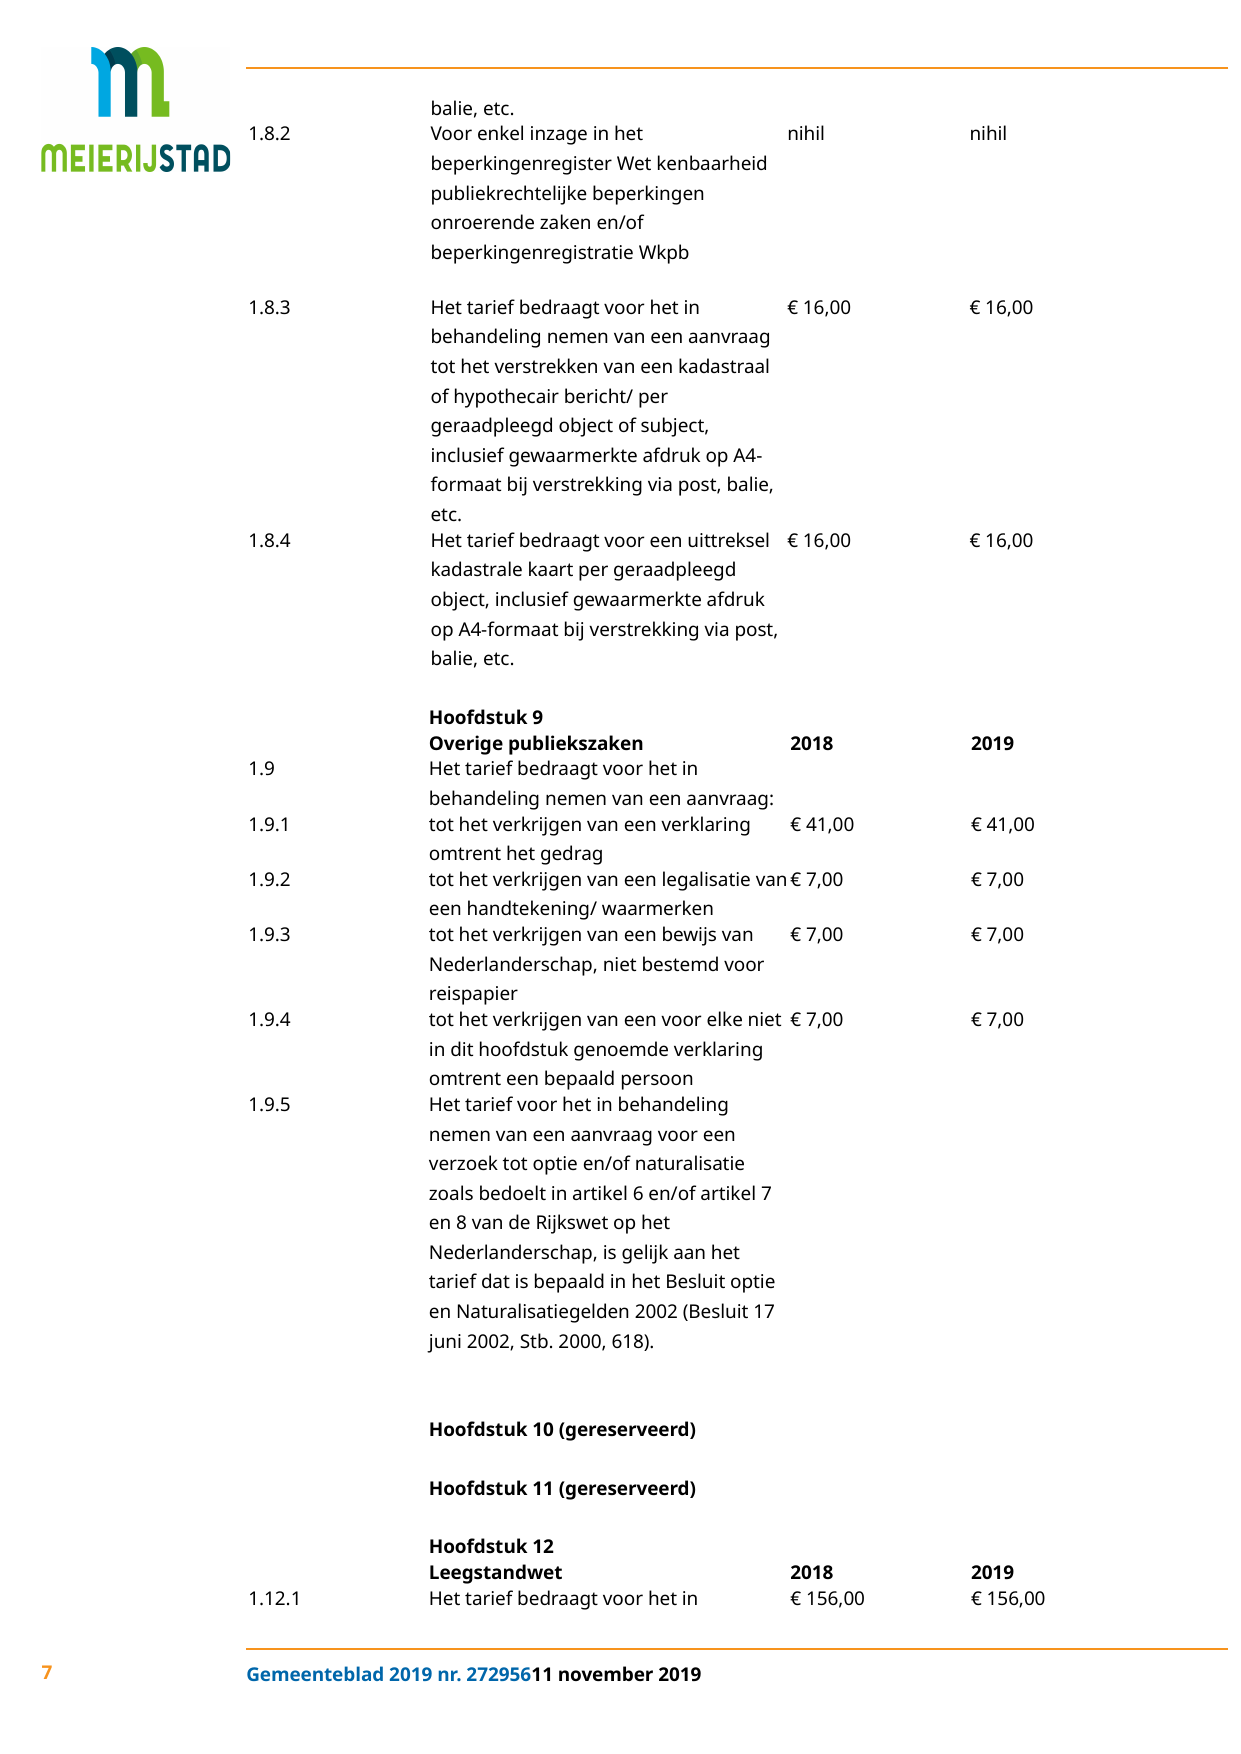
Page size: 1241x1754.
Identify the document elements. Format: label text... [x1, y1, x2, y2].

table_cell € 7,00 [790, 1006, 971, 1091]
table_header Hoofdstuk 11 (gereserveerd) [429, 1475, 790, 1500]
table_cell € 16,00 [787, 527, 969, 671]
table_cell € 7,00 [971, 866, 1152, 921]
table_header [971, 1475, 1152, 1500]
table_header [790, 704, 971, 730]
table_cell 1.9.4 [248, 1006, 429, 1091]
table_header [248, 704, 429, 730]
table_cell 1.8.4 [248, 527, 430, 671]
table_cell € 7,00 [790, 866, 971, 921]
table_cell € 7,00 [971, 921, 1152, 1006]
table_cell Het tarief voor het in behandeling nemen van een aanvraag voor een verzoek tot optie en/of naturalisatie zoals bedoelt in artikel 6 en/of artikel 7 en 8 van de Rijkswet op het Nederlanderschap, is gelijk aan het tarief dat is bepaald in het Besluit optie en Naturalisatiegelden 2002 (Besluit 17 juni 2002, Stb. 2000, 618). [429, 1091, 790, 1383]
table_cell tot het verkrijgen van een legalisatie van een handtekening/ waarmerken [429, 866, 790, 921]
table_cell [790, 755, 971, 811]
table_cell 2018 [790, 730, 971, 755]
table_cell [248, 730, 429, 755]
table_header [790, 1475, 971, 1500]
table_cell 2018 [790, 1559, 971, 1585]
table_cell balie, etc. [430, 95, 787, 121]
table_cell 1.9.3 [248, 921, 429, 1006]
table_cell € 16,00 [787, 294, 969, 527]
table_cell Overige publiekszaken [429, 730, 790, 755]
table_cell [787, 95, 969, 121]
table_cell tot het verkrijgen van een voor elke niet in dit hoofdstuk genoemde verklaring omtrent een bepaald persoon [429, 1006, 790, 1091]
table_cell [248, 1559, 429, 1585]
table_cell € 41,00 [790, 811, 971, 866]
table_cell tot het verkrijgen van een verklaring omtrent het gedrag [429, 811, 790, 866]
table_cell [248, 95, 430, 121]
table_cell € 156,00 [971, 1585, 1152, 1611]
table_header [971, 1533, 1152, 1559]
table_cell Het tarief bedraagt voor het in behandeling nemen van een aanvraag tot het verstrekken van een kadastraal of hypothecair bericht/ per geraadpleegd object of subject, inclusief gewaarmerkte afdruk op A4-formaat bij verstrekking via post, balie, etc. [430, 294, 787, 527]
table_cell 1.8.3 [248, 294, 430, 527]
table_cell nihil [787, 121, 969, 294]
table_cell 1.12.1 [248, 1585, 429, 1611]
table_cell 1.9.5 [248, 1091, 429, 1383]
table_cell 1.8.2 [248, 121, 430, 294]
table_cell Leegstandwet [429, 1559, 790, 1585]
table_header Hoofdstuk 12 [429, 1533, 790, 1559]
table_cell 2019 [971, 1559, 1152, 1585]
table_cell tot het verkrijgen van een bewijs van Nederlanderschap, niet bestemd voor reispapier [429, 921, 790, 1006]
table_cell Het tarief bedraagt voor het in behandeling nemen van een aanvraag: [429, 755, 790, 811]
table_cell € 7,00 [971, 1006, 1152, 1091]
table_header Hoofdstuk 10 (gereserveerd) [429, 1416, 790, 1442]
table_cell nihil [969, 121, 1152, 294]
table_cell [969, 95, 1152, 121]
table_header [790, 1416, 971, 1442]
table_header [248, 1533, 429, 1559]
table_cell Voor enkel inzage in het beperkingenregister Wet kenbaarheid publiekrechtelijke beperkingen onroerende zaken en/of beperkingenregistratie Wkpb [430, 121, 787, 294]
table_cell 1.9.1 [248, 811, 429, 866]
table_cell 1.9 [248, 755, 429, 811]
table_cell Het tarief bedraagt voor het in [429, 1585, 790, 1611]
table_cell [971, 1091, 1152, 1383]
table_header [971, 704, 1152, 730]
table_header [248, 1416, 429, 1442]
picture [41, 47, 231, 172]
table_cell € 41,00 [971, 811, 1152, 866]
table_cell 1.9.2 [248, 866, 429, 921]
table_header Hoofdstuk 9 [429, 704, 790, 730]
table_cell € 16,00 [969, 527, 1152, 671]
table_cell € 156,00 [790, 1585, 971, 1611]
table_header [790, 1533, 971, 1559]
table_cell 2019 [971, 730, 1152, 755]
table_cell [971, 755, 1152, 811]
table_cell Het tarief bedraagt voor een uittreksel kadastrale kaart per geraadpleegd object, inclusief gewaarmerkte afdruk op A4-formaat bij verstrekking via post, balie, etc. [430, 527, 787, 671]
table_cell [790, 1091, 971, 1383]
table_header [248, 1475, 429, 1500]
table_cell € 7,00 [790, 921, 971, 1006]
table_header [971, 1416, 1152, 1442]
table_cell € 16,00 [969, 294, 1152, 527]
